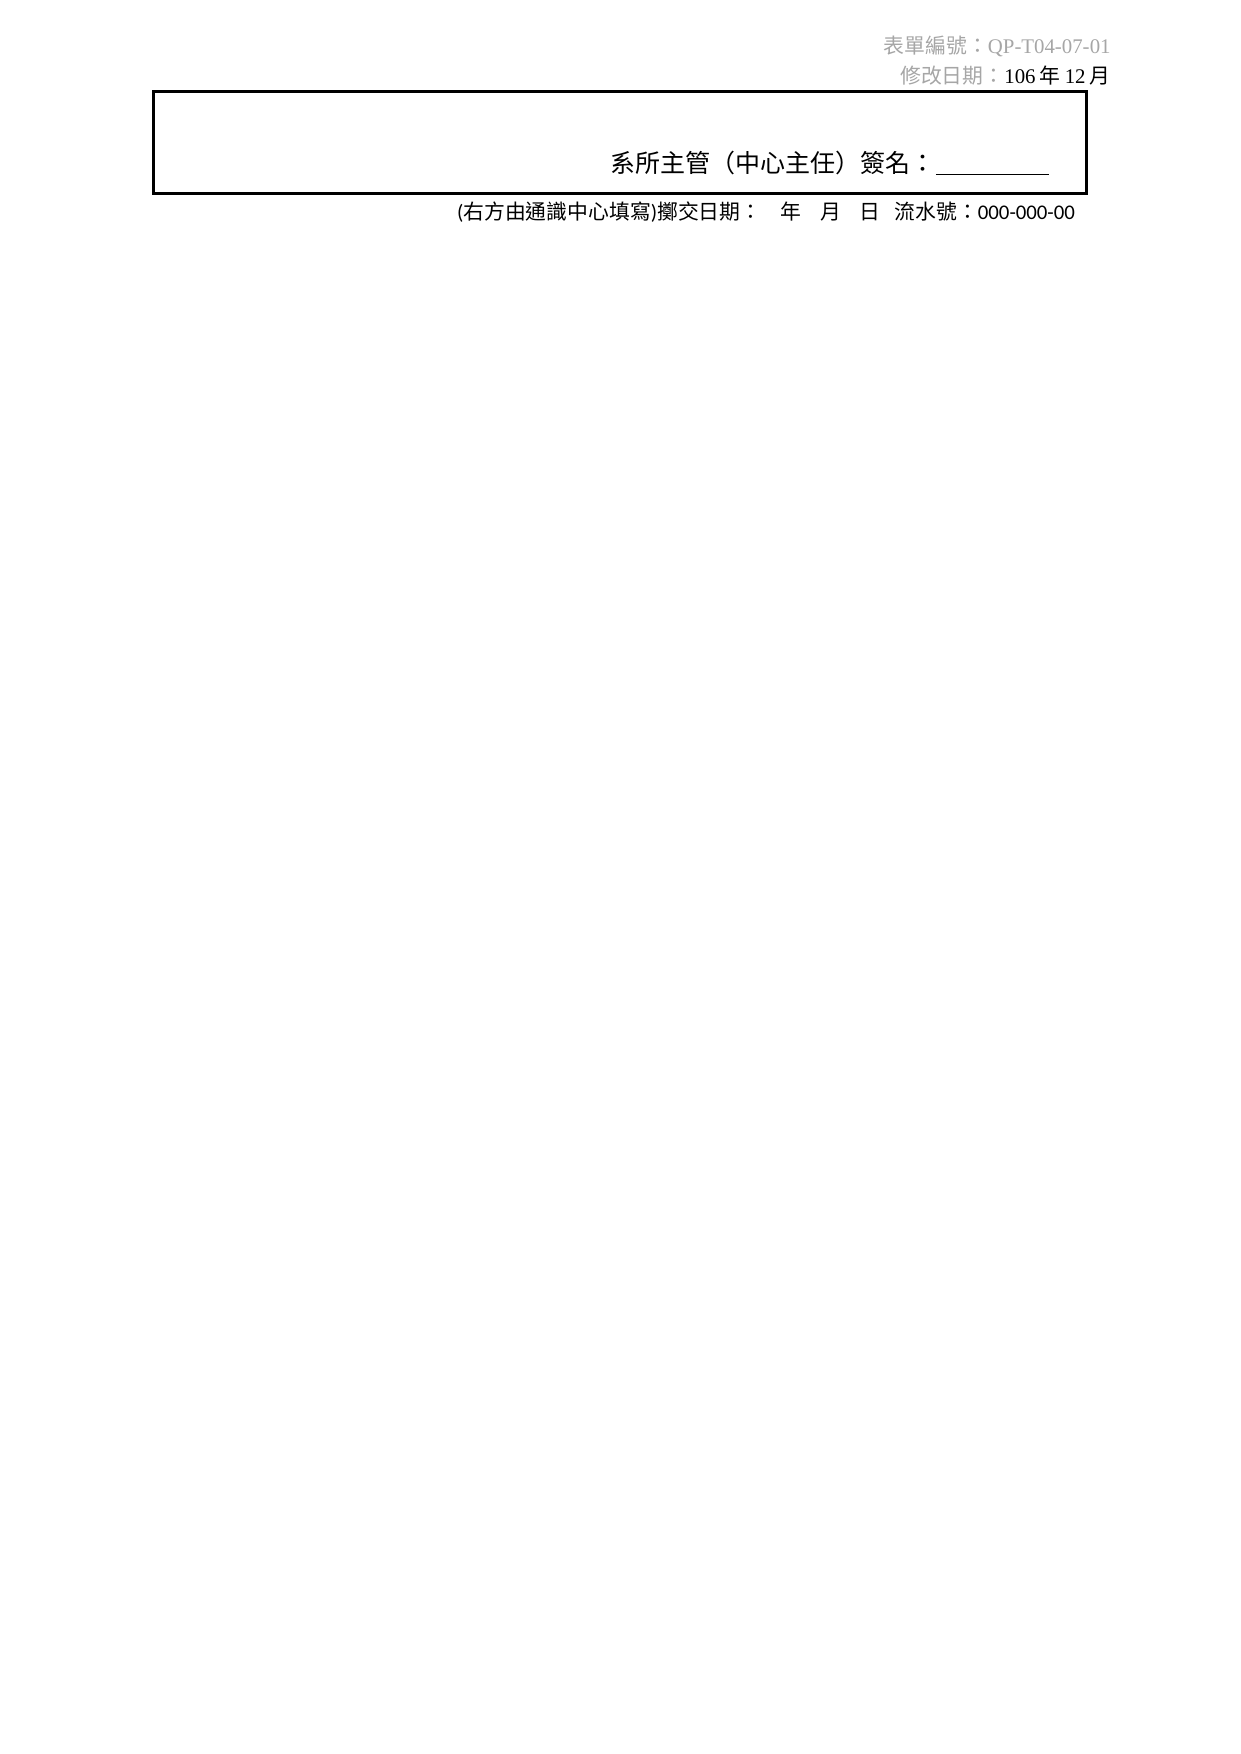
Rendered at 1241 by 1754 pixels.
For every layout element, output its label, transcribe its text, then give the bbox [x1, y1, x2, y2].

table_cell 系所主管（中心主任）簽名： [155, 93, 1085, 192]
text (右方由通識中心填寫)擲交日期： 年 月 日 流水號：000-000-00 [165, 195, 1075, 225]
